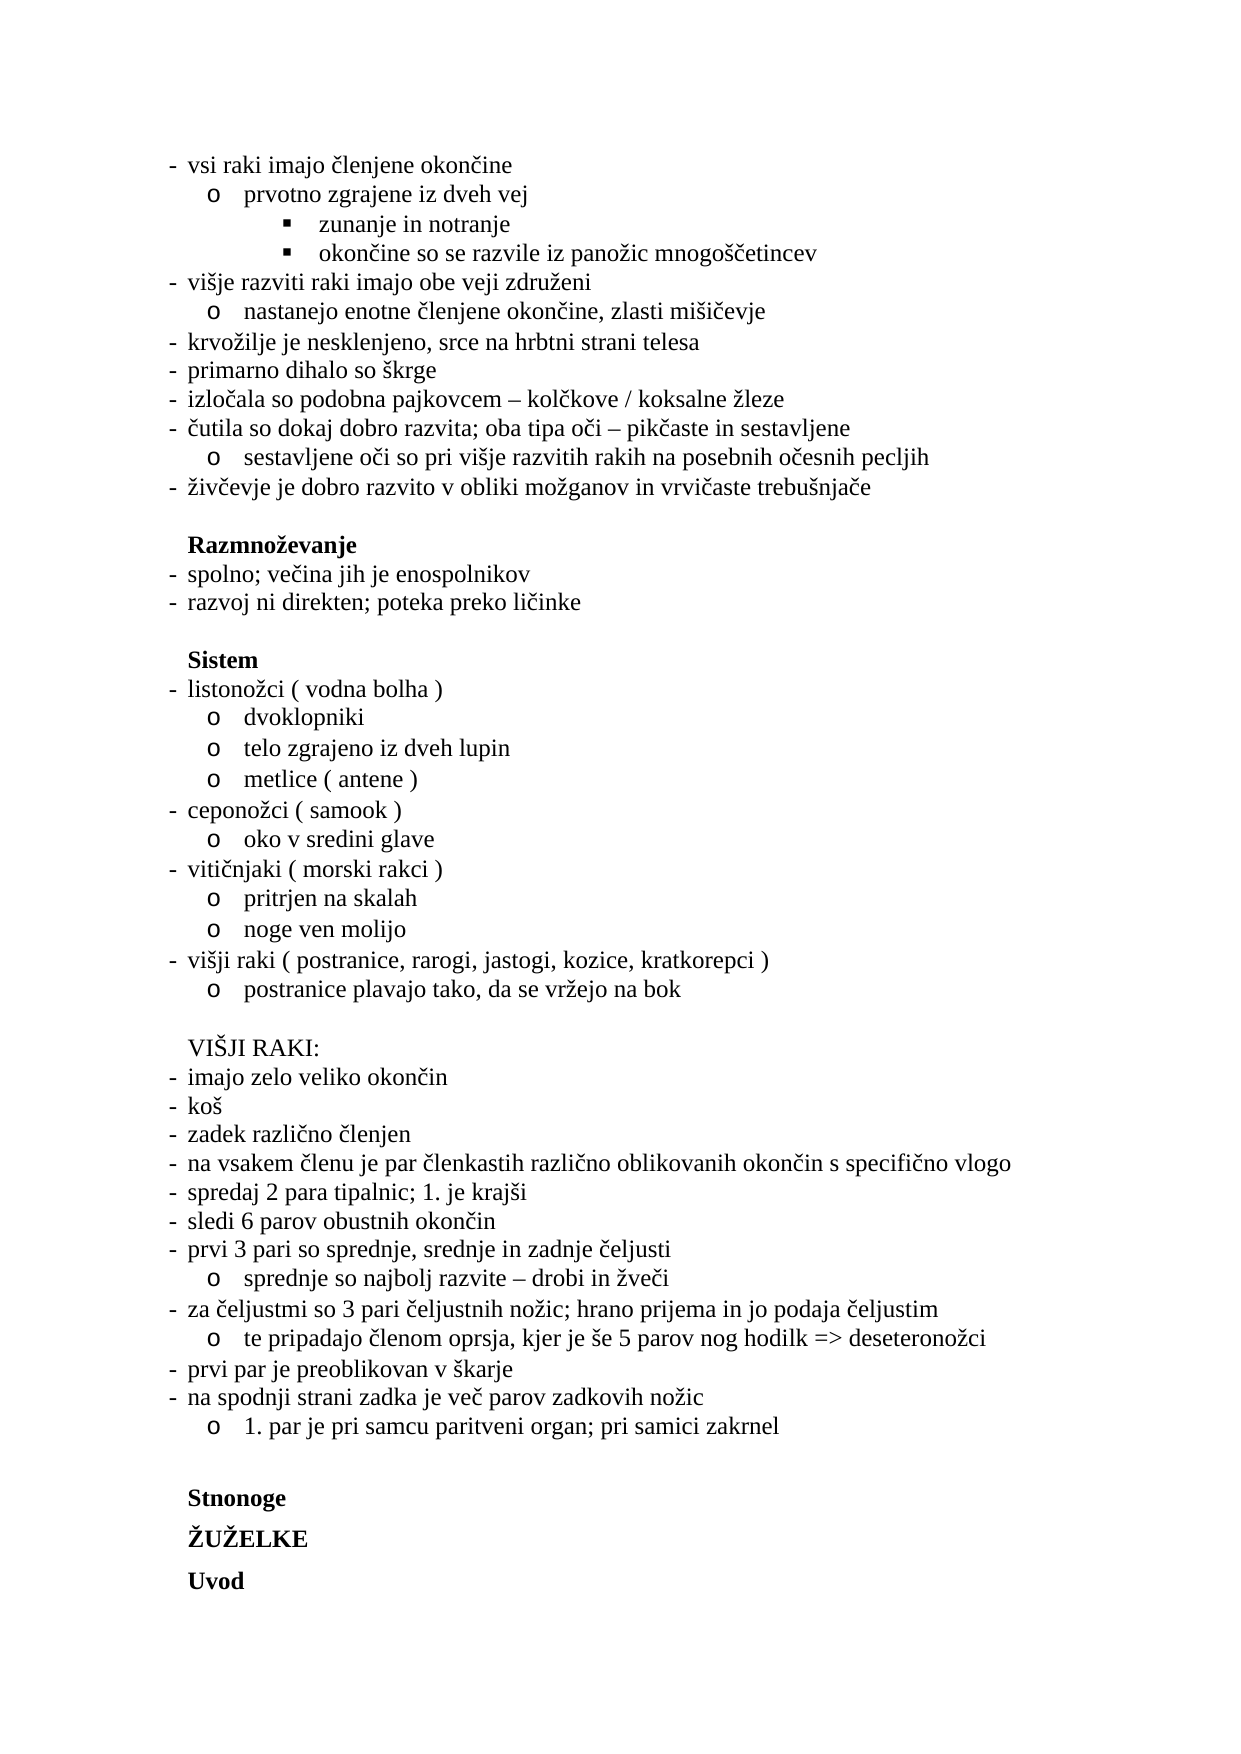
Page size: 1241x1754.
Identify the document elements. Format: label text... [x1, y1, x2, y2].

list imajo zelo veliko okončin [169, 1062, 1053, 1091]
list prvi par je preoblikovan v škarje [169, 1354, 1053, 1382]
list višji raki ( postranice, rarogi, jastogi, kozice, kratkorepci ) [169, 945, 1053, 974]
list koš [169, 1091, 1053, 1119]
list postranice plavajo tako, da se vržejo na bok [206, 974, 1053, 1004]
list višje razviti raki imajo obe veji združeni [169, 267, 1053, 296]
list okončine so se razvile iz panožic mnogoščetincev [281, 238, 1053, 267]
list sestavljene oči so pri višje razvitih rakih na posebnih očesnih pecljih [206, 442, 1053, 472]
list čutila so dokaj dobro razvita; oba tipa oči – pikčaste in sestavljene [169, 413, 1053, 442]
list dvoklopniki [206, 702, 1053, 733]
list spredaj 2 para tipalnic; 1. je krajši [169, 1177, 1053, 1206]
list oko v sredini glave [206, 824, 1053, 854]
list sledi 6 parov obustnih okončin [169, 1206, 1053, 1234]
list zadek različno členjen [169, 1119, 1053, 1148]
list zunanje in notranje [281, 209, 1053, 238]
list živčevje je dobro razvito v obliki možganov in vrvičaste trebušnjače [169, 472, 1053, 501]
list na spodnji strani zadka je več parov zadkovih nožic [169, 1382, 1053, 1411]
list vitičnjaki ( morski rakci ) [169, 854, 1053, 883]
list 1. par je pri samcu paritveni organ; pri samici zakrnel [206, 1411, 1053, 1442]
list te pripadajo členom oprsja, kjer je še 5 parov nog hodilk => deseteronožci [206, 1323, 1053, 1354]
list nastanejo enotne členjene okončine, zlasti mišičevje [206, 296, 1053, 327]
list razvoj ni direkten; poteka preko ličinke [169, 587, 1053, 616]
list telo zgrajeno iz dveh lupin [206, 733, 1053, 764]
list prvotno zgrajene iz dveh vej [206, 179, 1053, 209]
text Razmnoževanje [187, 530, 1053, 559]
subtitle Stnonoge [187, 1483, 1053, 1512]
list za čeljustmi so 3 pari čeljustnih nožic; hrano prijema in jo podaja čeljustim [169, 1294, 1053, 1323]
list krvožilje je nesklenjeno, srce na hrbtni strani telesa [169, 327, 1053, 355]
list vsi raki imajo členjene okončine [169, 150, 1053, 179]
list izločala so podobna pajkovcem – kolčkove / koksalne žleze [169, 384, 1053, 413]
text Uvod [187, 1566, 1053, 1594]
text Sistem [187, 645, 1053, 674]
list prvi 3 pari so sprednje, srednje in zadnje čeljusti [169, 1234, 1053, 1263]
list noge ven molijo [206, 914, 1053, 945]
list metlice ( antene ) [206, 764, 1053, 795]
list ceponožci ( samook ) [169, 795, 1053, 824]
list listonožci ( vodna bolha ) [169, 674, 1053, 702]
list spolno; večina jih je enospolnikov [169, 559, 1053, 587]
subtitle ŽUŽELKE [187, 1524, 1053, 1553]
text VIŠJI RAKI: [187, 1033, 1053, 1062]
list pritrjen na skalah [206, 883, 1053, 914]
list sprednje so najbolj razvite – drobi in žveči [206, 1263, 1053, 1294]
list primarno dihalo so škrge [169, 355, 1053, 384]
list na vsakem členu je par členkastih različno oblikovanih okončin s specifično vlogo [169, 1148, 1053, 1177]
